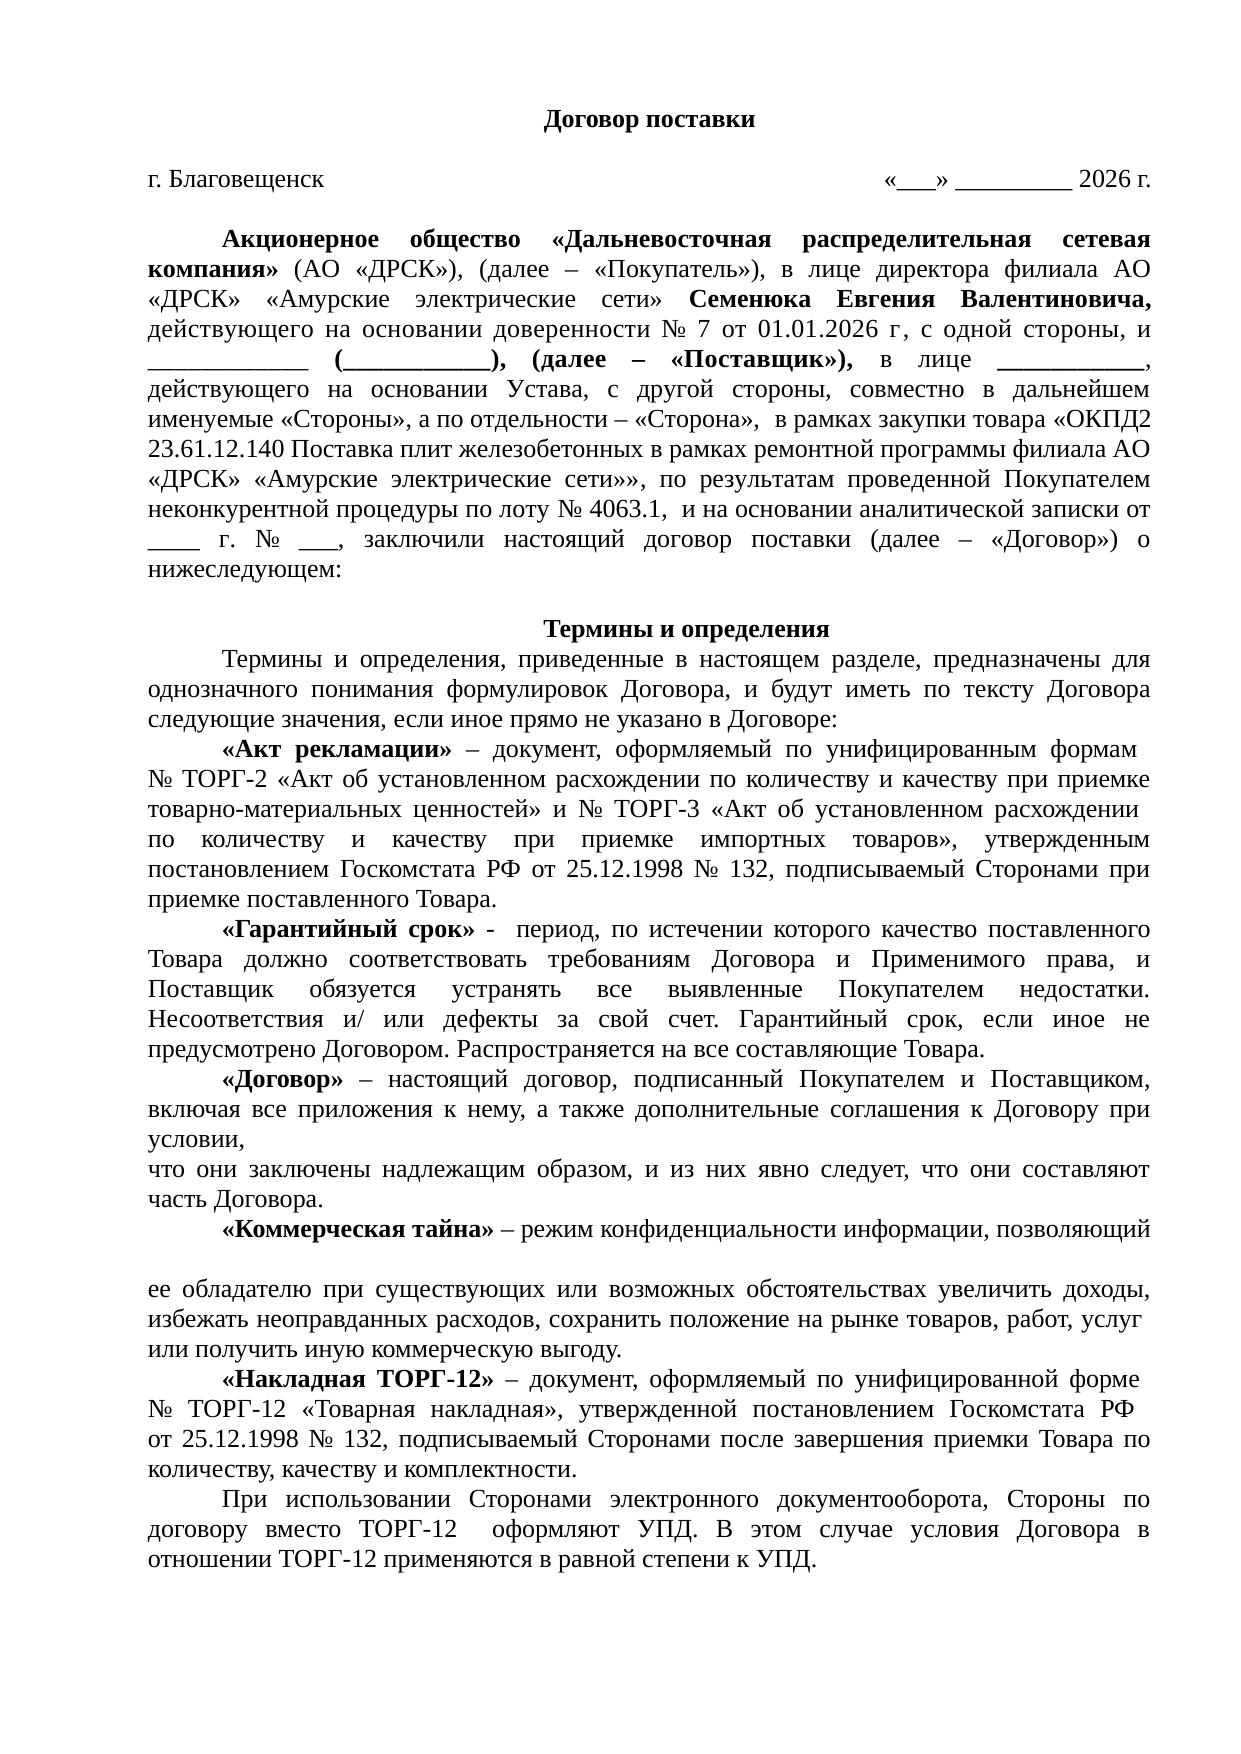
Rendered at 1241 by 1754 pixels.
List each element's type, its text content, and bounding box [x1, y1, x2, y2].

list «Коммерческая тайна» – режим конфиденциальности информации, позволяющий ее обладателю при существующих или возможных обстоятельствах увеличить доходы, избежать неоправданных расходов, сохранить положение на рынке товаров, работ, услуг или получить иную коммерческую выгоду. [629, 1333, 1151, 1363]
text Термины и определения [148, 613, 543, 643]
list При использовании Сторонами электронного документооборота, Стороны по договору вместо ТОРГ-12 оформляют УПД. В этом случае условия Договора в отношении ТОРГ-12 применяются в равной степени к УПД. [148, 1483, 1151, 1573]
list «Накладная ТОРГ-12» – документ, оформляемый по унифицированной форме № ТОРГ-12 «Товарная накладная», утвержденной постановлением Госкомстата РФ от 25.12.1998 № 132, подписываемый Сторонами после завершения приемки Товара по количеству, качеству и комплектности. [578, 1453, 1151, 1483]
text Термины и определения, приведенные в настоящем разделе, предназначены для однозначного понимания формулировок Договора, и будут иметь по тексту Договора следующие значения, если иное прямо не указано в Договоре: [839, 703, 1151, 733]
list «Гарантийный срок» - период, по истечении которого качество поставленного Товара должно соответствовать требованиям Договора и Применимого права, и Поставщик обязуется устранять все выявленные Покупателем недостатки. Несоответствия и/ или дефекты за свой счет. Гарантийный срок, если иное не предусмотрено Договором. Распространяется на все составляющие Товара. [148, 913, 1151, 1063]
list «Акт рекламации» – документ, оформляемый по унифицированным формам № ТОРГ-2 «Акт об установленном расхождении по количеству и качеству при приемке товарно-материальных ценностей» и № ТОРГ-3 «Акт об установленном расхождении по количеству и качеству при приемке импортных товаров», утвержденным постановлением Госкомстата РФ от 25.12.1998 № 132, подписываемый Сторонами при приемке поставленного Товара. [498, 883, 1151, 913]
text Договор поставки [756, 103, 1151, 133]
text Термины и определения [830, 613, 1151, 643]
text Акционерное общество «Дальневосточная распределительная сетевая компания» (АО «ДРСК»), (далее – «Покупатель»), в лице директора филиала АО «ДРСК» «Амурские электрические сети» Семенюка Евгения Валентиновича, действующего на основании доверенности № 7 от 01.01.2026 г, с одной стороны, и ____________ (___________), (далее – «Поставщик»), в лице ___________, действующего на основании Устава, с другой стороны, совместно в дальнейшем именуемые «Стороны», а по отдельности – «Сторона», в рамках закупки товара «ОКПД2 23.61.12.140 Поставка плит железобетонных в рамках ремонтной программы филиала АО «ДРСК» «Амурские электрические сети»», по результатам проведенной Покупателем неконкурентной процедуры по лоту № 4063.1, и на основании аналитической записки от ____ г. № ___, заключили настоящий договор поставки (далее – «Договор») о нижеследующем: [148, 223, 1152, 583]
list «Договор» – настоящий договор, подписанный Покупателем и Поставщиком, включая все приложения к нему, а также дополнительные соглашения к Договору при условии, что они заключены надлежащим образом, и из них явно следует, что они составляют часть Договора. [324, 1183, 1151, 1213]
list «Коммерческая тайна» – режим конфиденциальности информации, позволяющий ее обладателю при существующих или возможных обстоятельствах увеличить доходы, избежать неоправданных расходов, сохранить положение на рынке товаров, работ, услуг или получить иную коммерческую выгоду. [148, 1213, 1151, 1273]
text Договор поставки [148, 103, 544, 133]
